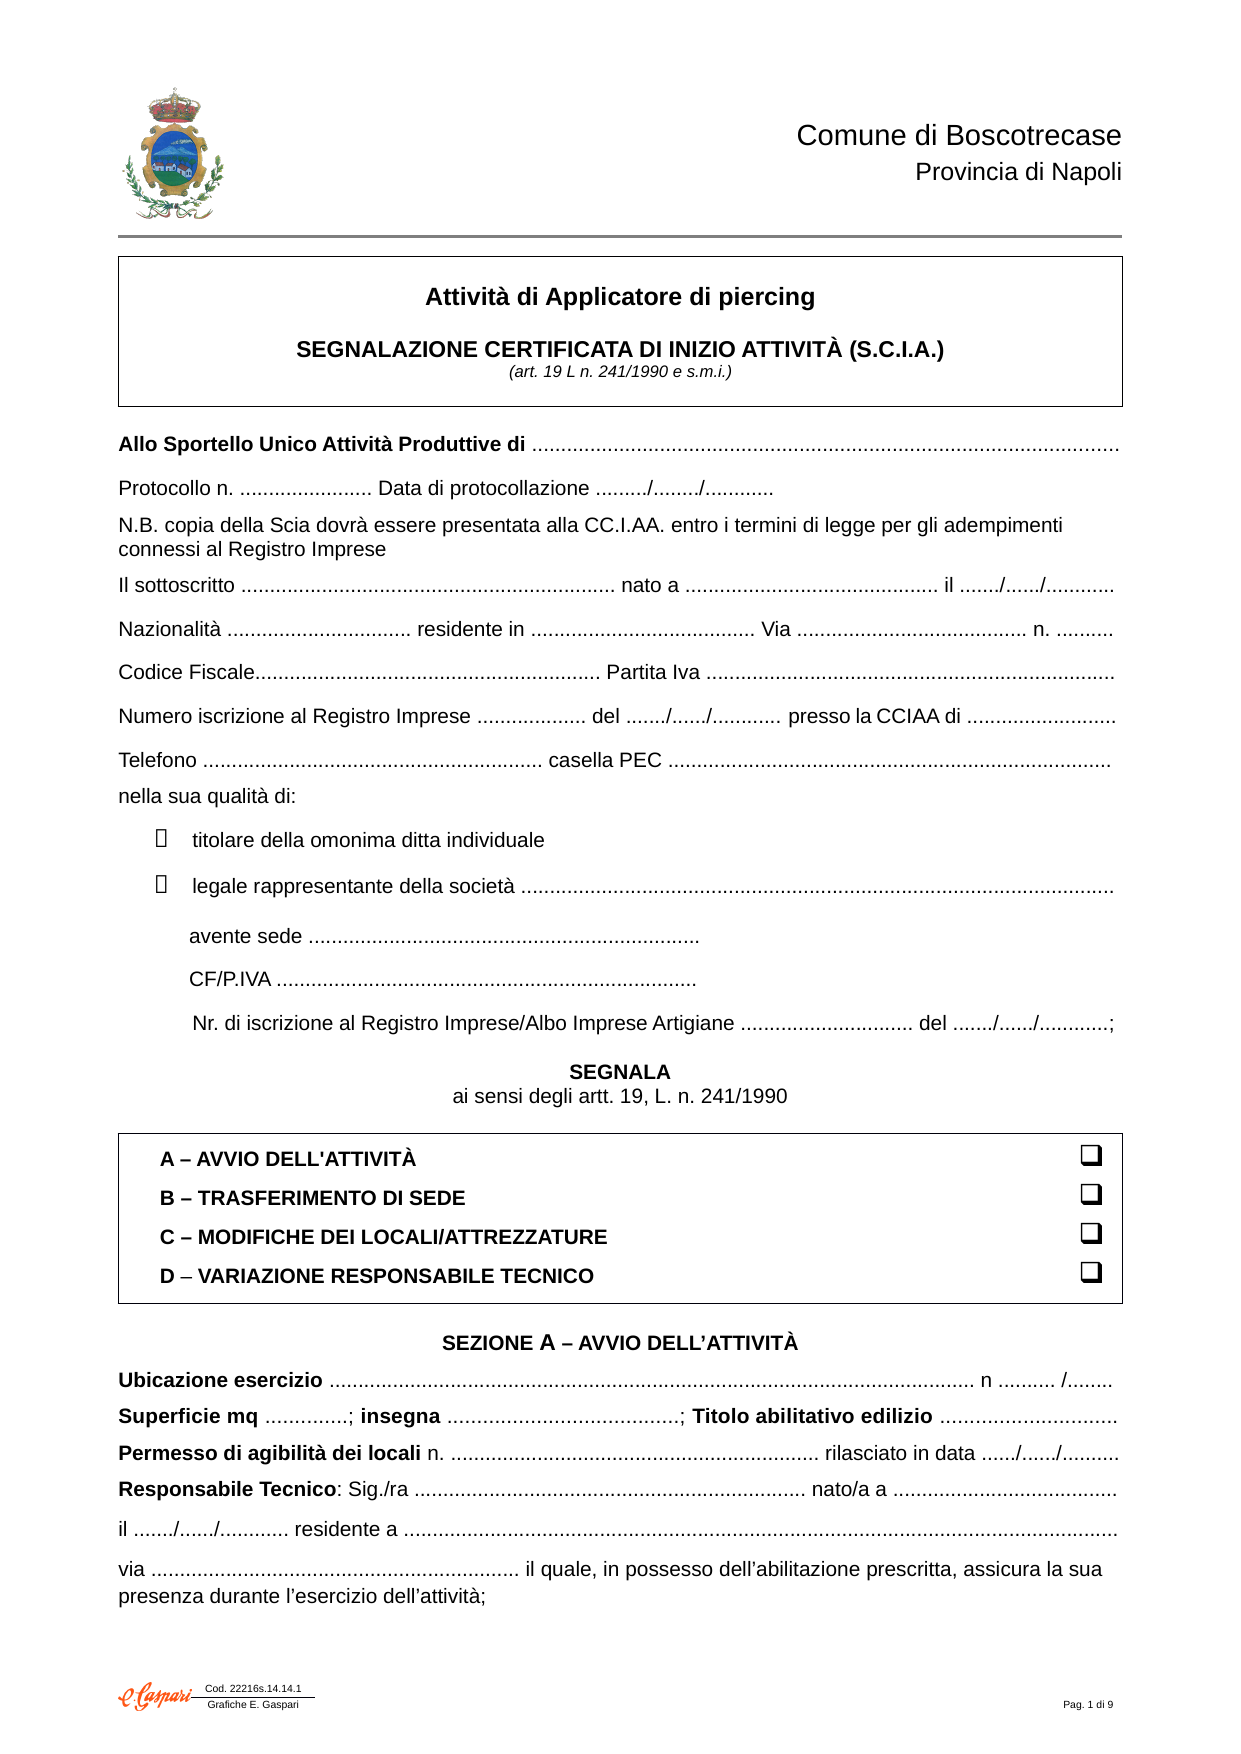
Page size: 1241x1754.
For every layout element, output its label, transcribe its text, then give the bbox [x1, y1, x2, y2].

text via ................................................................ il quale, in possesso dell’abilitazione prescritta, assicura la sua presenza durante l’esercizio dell’attività; [118, 1557, 1104, 1608]
text N.B. copia della Scia dovrà essere presentata alla CC.I.AA. entro i termini di legge per gli adempimenti connessi al Registro Imprese [118, 512, 1122, 560]
text  titolare della omonima ditta individuale [153, 820, 1122, 854]
text avente sede .................................................................... [189, 924, 1122, 948]
text Codice Fiscale............................................................ Partita Iva ....................................................................... [118, 660, 1122, 684]
picture [122, 185, 224, 219]
picture [122, 152, 224, 157]
text ai sensi degli artt. 19, L. n. 241/1990 [118, 1084, 1122, 1108]
text Superficie mq ..............; insegna .......................................; Titolo abilitativo edilizio .............................. [118, 1404, 1122, 1428]
text Numero iscrizione al Registro Imprese ................... del ......./....../............ presso la CCIAA di .......................... [118, 704, 1122, 728]
text SEGNALA [118, 1060, 1122, 1084]
text Nazionalità ................................ residente in ....................................... Via ........................................ n. .......... [118, 616, 1122, 640]
text nella sua qualità di: [118, 784, 1122, 808]
picture [118, 1682, 192, 1711]
table_header Attività di Applicatore di piercing SEGNALAZIONE CERTIFICATA DI INIZIO ATTIVITÀ (S.C.I.A.) (art. 19 L n. 241/1990 e s.m.i.) [119, 257, 1122, 406]
text CF/P.IVA ......................................................................... [189, 967, 1122, 991]
text  legale rappresentante della società ....................................................................................................... [153, 867, 1122, 901]
text Comune di Boscotrecase [118, 118, 1122, 152]
text il ......./....../............ residente a ............................................................................................................................ [118, 1517, 1122, 1541]
text Telefono ........................................................... casella PEC ............................................................................. [118, 747, 1122, 771]
text Provincia di Napoli [118, 157, 1122, 185]
text Permesso di agibilità dei locali n. ................................................................ rilasciato in data ....../....../.......... [118, 1440, 1122, 1464]
text Nr. di iscrizione al Registro Imprese/Albo Imprese Artigiane .............................. del ......./....../............; [192, 1011, 1122, 1035]
text Protocollo n. ....................... Data di protocollazione ........./......../............ [118, 476, 1122, 500]
text SEZIONE A – AVVIO DELL’ATTIVITà [118, 1329, 1122, 1355]
text Responsabile Tecnico: Sig./ra .................................................................... nato/a a ....................................... [118, 1477, 1122, 1501]
text Ubicazione esercizio ................................................................................................................ n .......... /........ [118, 1367, 1122, 1391]
text Allo Sportello Unico Attività Produttive di [118, 432, 1122, 456]
text Il sottoscritto ................................................................. nato a ............................................ il ......./....../............ [118, 573, 1122, 597]
table_header A – AVVIO DELL'ATTIVITÀ  B – TRASFERIMENTO DI SEDE  C – MODIFICHE DEI LOCALI/ATTREZZATURE  D – VARIAZIONE RESPONSABILE TECNICO  [119, 1134, 1122, 1303]
picture [122, 87, 224, 118]
